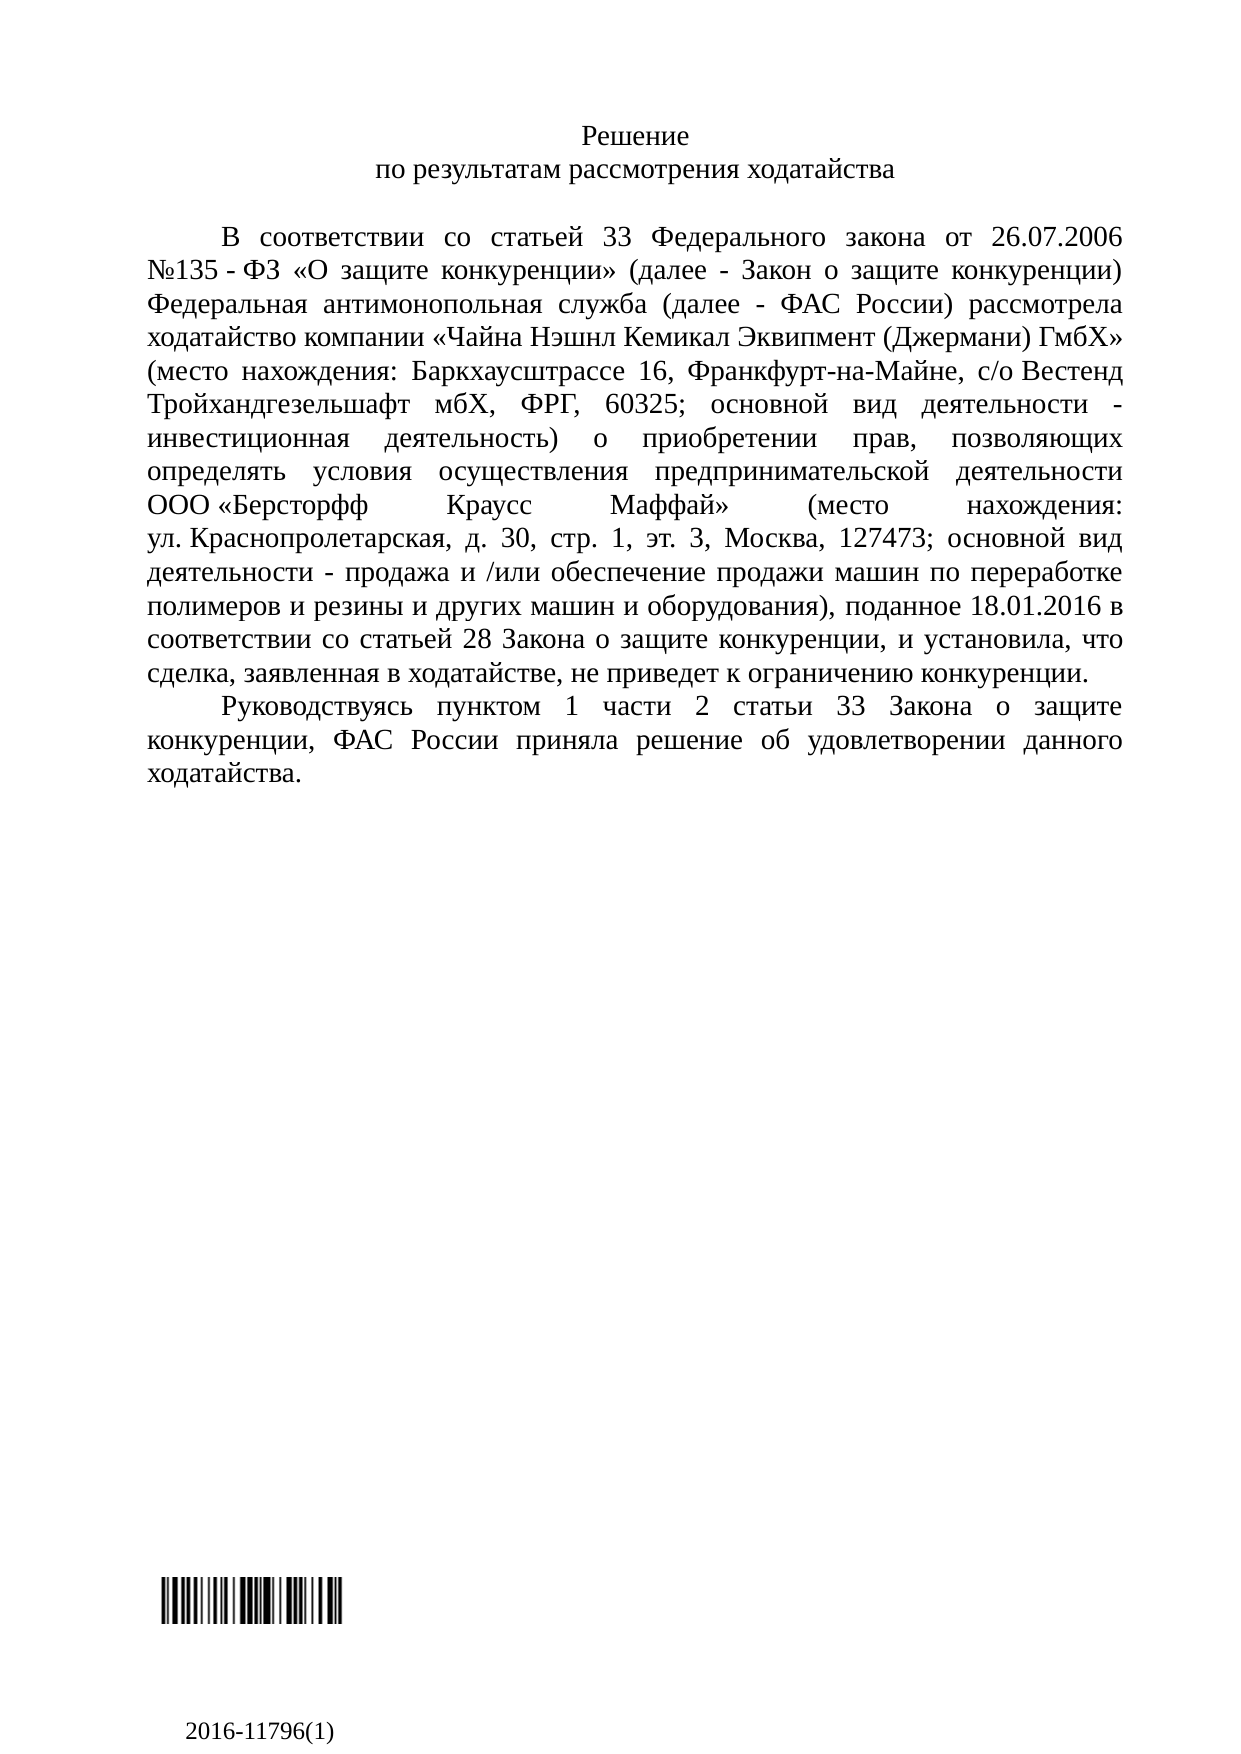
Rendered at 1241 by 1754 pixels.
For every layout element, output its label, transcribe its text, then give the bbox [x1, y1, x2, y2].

text В соответствии со статьей 33 Федерального закона от 26.07.2006 №135 - ФЗ «О защите конкуренции» (далее - Закон о защите конкуренции) Федеральная антимонопольная служба (далее - ФАС России) рассмотрела ходатайство компании «Чайна Нэшнл Кемикал Эквипмент (Джермани) ГмбХ» (место нахождения: Баркхаусштрассе 16, Франкфурт-на-Майне, с/о Вестенд Тройхандгезельшафт мбХ, ФРГ, 60325; основной вид деятельности - инвестиционная деятельность) о приобретении прав, позволяющих определять условия осуществления предпринимательской деятельности ООО «Берсторфф Краусс Маффай» (место нахождения: ул. Краснопролетарская, д. 30, стр. 1, эт. 3, Москва, 127473; основной вид деятельности - продажа и /или обеспечение продажи машин по переработке полимеров и резины и других машин и оборудования), поданное 18.01.2016 в соответствии со статьей 28 Закона о защите конкуренции, и установила, что сделка, заявленная в ходатайстве, не приведет к ограничению конкуренции. [147, 219, 1123, 688]
text Решение [147, 118, 1123, 152]
text по результатам рассмотрения ходатайства [147, 152, 1123, 185]
text Руководствуясь пунктом 1 части 2 статьи 33 Закона о защите конкуренции, ФАС России приняла решение об удовлетворении данного ходатайства. [147, 688, 1123, 789]
picture [146, 1577, 360, 1624]
